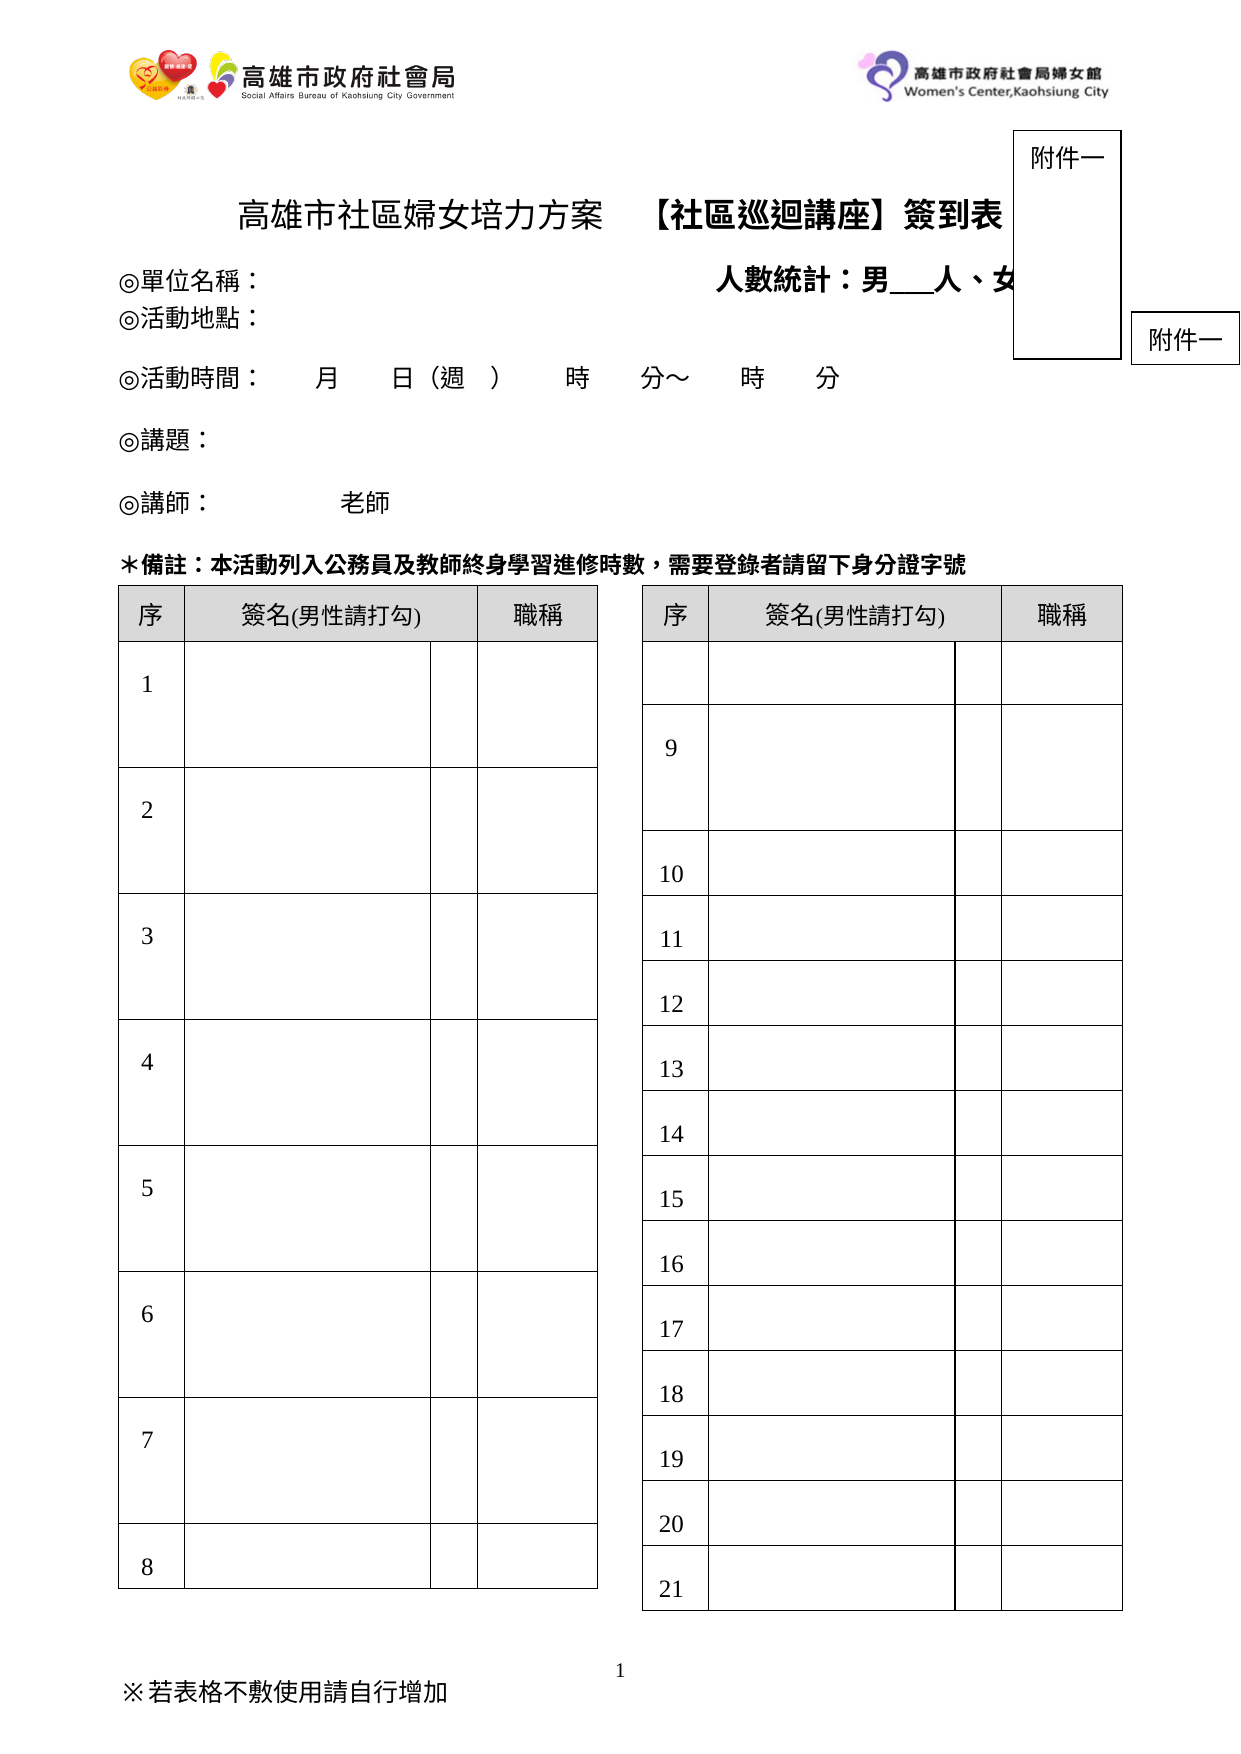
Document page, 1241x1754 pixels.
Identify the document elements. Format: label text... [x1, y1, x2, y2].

text ◎講題： [118, 397, 1122, 460]
table_cell [709, 961, 954, 1025]
table_cell [1002, 1156, 1122, 1220]
table_cell [709, 1546, 954, 1610]
table_cell [709, 1351, 954, 1415]
table_cell [1002, 1091, 1122, 1155]
table_cell [478, 768, 597, 893]
table_cell [478, 1272, 597, 1397]
table_cell [1002, 642, 1122, 704]
table_cell [1002, 1026, 1122, 1090]
table_cell [956, 1091, 1001, 1155]
table_cell [119, 1020, 184, 1145]
table_cell [431, 1146, 477, 1271]
table_cell [1002, 1286, 1122, 1350]
table_cell [643, 1026, 708, 1090]
table_cell [709, 705, 954, 830]
table_cell [119, 768, 184, 893]
table_cell [478, 642, 597, 767]
table_cell [431, 1524, 477, 1588]
text ◎活動地點： [118, 298, 1013, 335]
table_cell [956, 831, 1001, 895]
table_cell [643, 642, 708, 704]
table_cell [185, 894, 430, 1019]
table_cell [119, 894, 184, 1019]
table_cell [956, 1026, 1001, 1090]
table_cell [431, 894, 477, 1019]
text ◎講師： 老師 [118, 460, 1122, 522]
table_cell [956, 961, 1001, 1025]
table_cell [185, 1020, 430, 1145]
table_header 職稱 [478, 586, 597, 641]
table_cell [709, 1221, 954, 1285]
table_cell [119, 1524, 184, 1588]
text ◎單位名稱： 人數統計：男___人、女___人 [118, 256, 1013, 298]
table_cell [643, 1416, 708, 1480]
text 附件一 [1147, 320, 1223, 356]
table_cell [643, 1286, 708, 1350]
table_cell [956, 1416, 1001, 1480]
table_cell [185, 1398, 430, 1523]
table_cell [709, 1026, 954, 1090]
table_header 序 [643, 586, 708, 641]
table_cell [478, 894, 597, 1019]
table_cell [478, 1020, 597, 1145]
text 附件一 [1029, 138, 1106, 175]
text 高雄市社區婦女培力方案 【社區巡迴講座】簽到表 [118, 189, 1013, 237]
table_cell [1002, 1481, 1122, 1545]
table_cell [709, 896, 954, 960]
table_cell [1002, 1221, 1122, 1285]
table_cell [709, 1091, 954, 1155]
table_cell [643, 1221, 708, 1285]
table_cell [119, 1272, 184, 1397]
table_cell [185, 1272, 430, 1397]
table_cell [1002, 961, 1122, 1025]
text 高雄市社區婦女培力方案 【社區巡迴講座】簽到表 [1014, 131, 1120, 358]
table_cell [431, 1272, 477, 1397]
table_header 序 [119, 586, 184, 641]
table_cell [119, 642, 184, 767]
table_header 簽名(男性請打勾) [185, 586, 477, 641]
table_cell [185, 642, 430, 767]
table_cell [709, 642, 954, 704]
table_cell [478, 1146, 597, 1271]
table_cell [643, 1481, 708, 1545]
table_cell [1002, 1416, 1122, 1480]
table_cell [956, 642, 1001, 704]
table_cell [643, 1351, 708, 1415]
table_cell [643, 831, 708, 895]
table_cell [956, 1221, 1001, 1285]
table_cell [478, 1398, 597, 1523]
table_cell [956, 1156, 1001, 1220]
table_cell [956, 1286, 1001, 1350]
text ◎活動時間： 月 日（週 ） 時 分～ 時 分 [118, 335, 1122, 397]
table_cell [643, 961, 708, 1025]
text ＊備註：本活動列入公務員及教師終身學習進修時數，需要登錄者請留下身分證字號 [118, 522, 1122, 585]
table_cell [643, 1546, 708, 1610]
table_cell [431, 768, 477, 893]
table_cell [643, 896, 708, 960]
table_cell [1002, 831, 1122, 895]
table_cell [1002, 896, 1122, 960]
table_header 職稱 [1002, 586, 1122, 641]
table_cell [709, 1416, 954, 1480]
table_cell [643, 1156, 708, 1220]
text 高雄市社區婦女培力方案 【社區巡迴講座】簽到表 [1132, 313, 1239, 364]
table_cell [1002, 1351, 1122, 1415]
table_cell [709, 1156, 954, 1220]
table_cell [956, 896, 1001, 960]
table_cell [431, 1398, 477, 1523]
table_cell [956, 1546, 1001, 1610]
table_cell [643, 705, 708, 830]
table_cell [1002, 1546, 1122, 1610]
table_header 簽名(男性請打勾) [709, 586, 1001, 641]
table_cell [431, 642, 477, 767]
table_cell [185, 768, 430, 893]
table_cell [709, 1481, 954, 1545]
table_cell [956, 1481, 1001, 1545]
table_cell [119, 1398, 184, 1523]
table_cell [119, 1146, 184, 1271]
table_cell [478, 1524, 597, 1588]
table_cell [643, 1091, 708, 1155]
table_cell [431, 1020, 477, 1145]
table_cell [956, 1351, 1001, 1415]
table_cell [1002, 705, 1122, 830]
table_cell [709, 1286, 954, 1350]
table_cell [185, 1146, 430, 1271]
table_cell [709, 831, 954, 895]
table_cell [185, 1524, 430, 1588]
table_cell [956, 705, 1001, 830]
